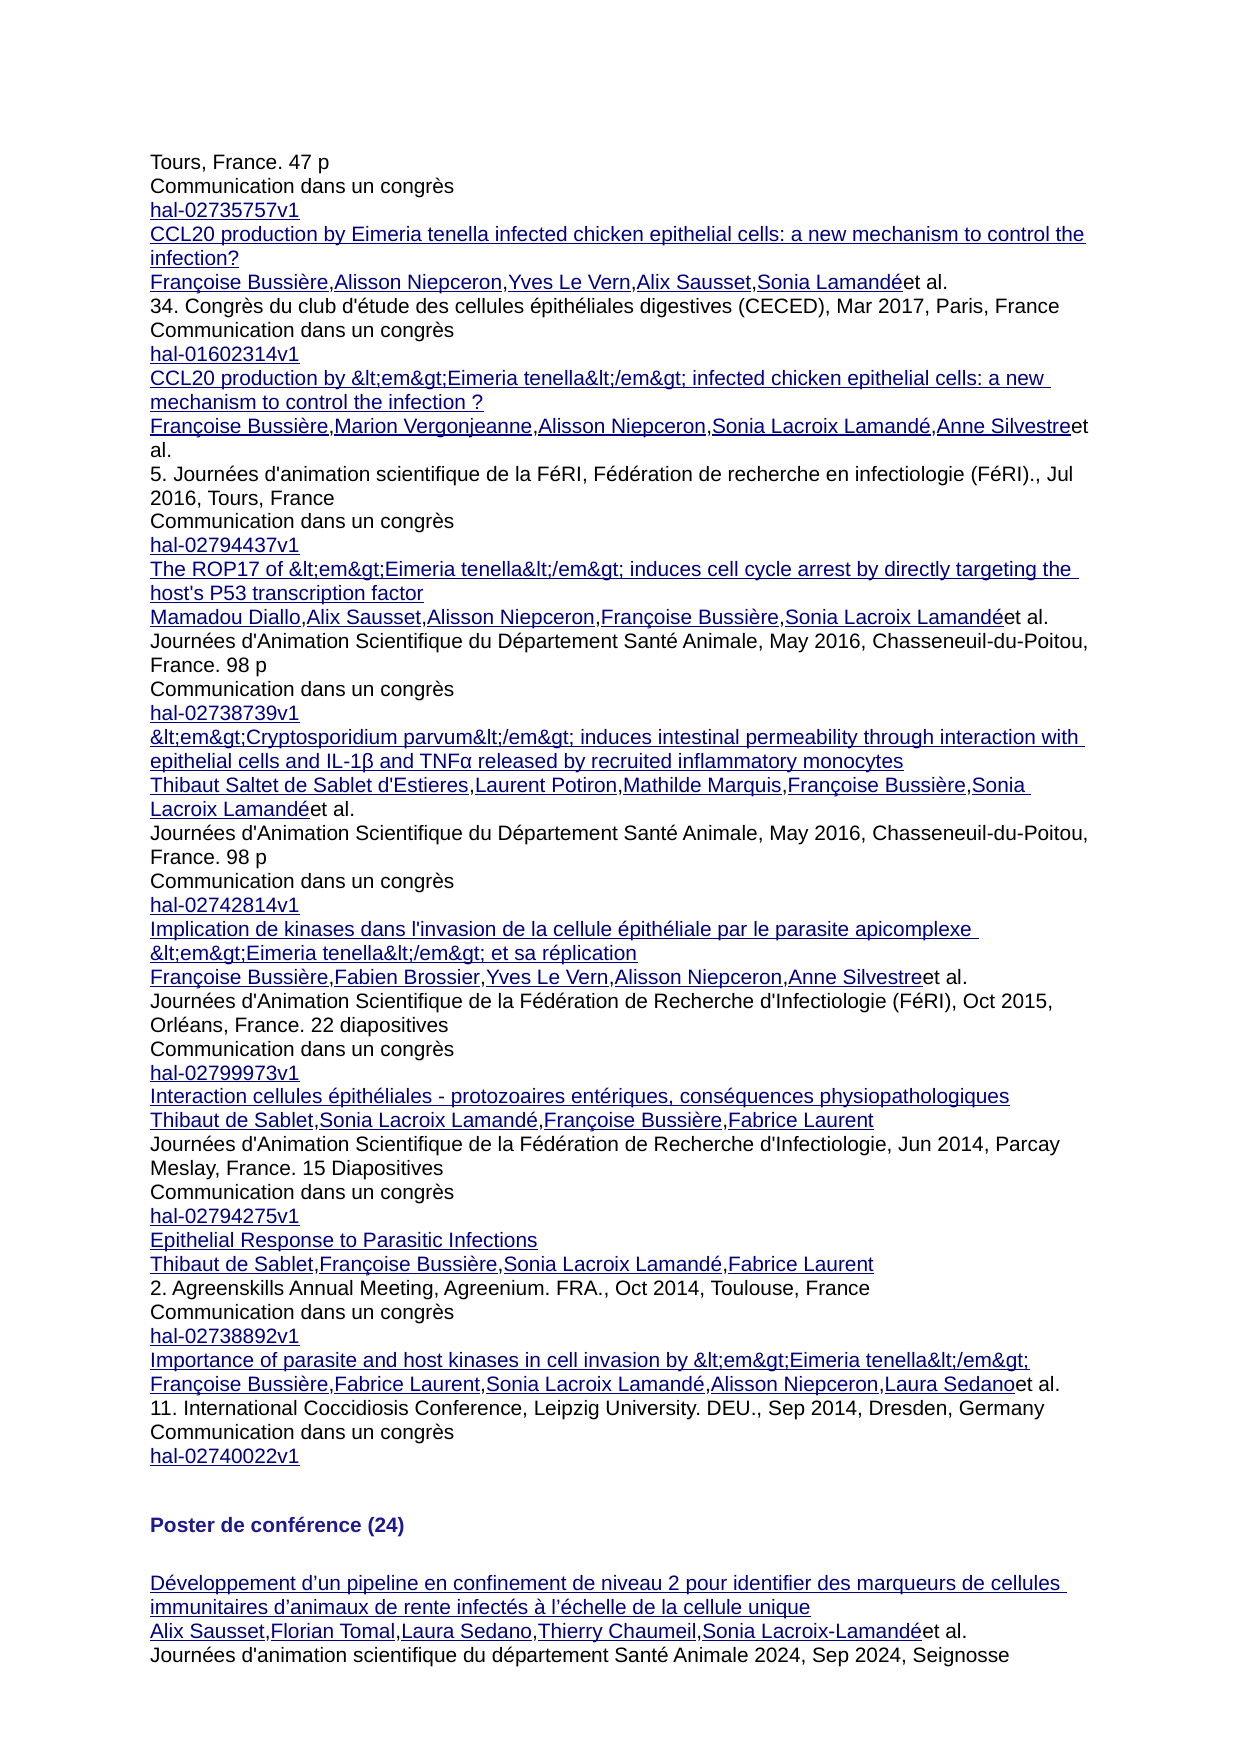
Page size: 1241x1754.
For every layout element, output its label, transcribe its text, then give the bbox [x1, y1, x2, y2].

table_cell Importance of parasite and host kinases in cell invasion by &lt;em&gt;Eimeria tenella&lt;/em&gt; Françoise Bussière,Fabrice Laurent,Sonia Lacroix Lamandé,Alisson Niepceron,Laura Sedanoet al. 11. International Coccidiosis Conference, Leipzig University. DEU., Sep 2014, Dresden, Germany Communication dans un congrès hal-02740022v1 [150, 1348, 1090, 1468]
table_cell Interaction cellules épithéliales - protozoaires entériques, conséquences physiopathologiques Thibaut de Sablet,Sonia Lacroix Lamandé,Françoise Bussière,Fabrice Laurent Journées d'Animation Scientifique de la Fédération de Recherche d'Infectiologie, Jun 2014, Parcay Meslay, France. 15 Diapositives Communication dans un congrès hal-02794275v1 [150, 1084, 1090, 1228]
table_cell The ROP17 of &lt;em&gt;Eimeria tenella&lt;/em&gt; induces cell cycle arrest by directly targeting the host's P53 transcription factor Mamadou Diallo,Alix Sausset,Alisson Niepceron,Françoise Bussière,Sonia Lacroix Lamandéet al. Journées d'Animation Scientifique du Département Santé Animale, May 2016, Chasseneuil-du-Poitou, France. 98 p Communication dans un congrès hal-02738739v1 [150, 557, 1090, 725]
table_cell Implication de kinases dans l'invasion de la cellule épithéliale par le parasite apicomplexe &lt;em&gt;Eimeria tenella&lt;/em&gt; et sa réplication Françoise Bussière,Fabien Brossier,Yves Le Vern,Alisson Niepceron,Anne Silvestreet al. Journées d'Animation Scientifique de la Fédération de Recherche d'Infectiologie (FéRI), Oct 2015, Orléans, France. 22 diapositives Communication dans un congrès hal-02799973v1 [150, 917, 1090, 1084]
table_header Développement d’un pipeline en confinement de niveau 2 pour identifier des marqueurs de cellules immunitaires d’animaux de rente infectés à l’échelle de la cellule unique Alix Sausset,Florian Tomal,Laura Sedano,Thierry Chaumeil,Sonia Lacroix-Lamandéet al. Journées d'animation scientifique du département Santé Animale 2024, Sep 2024, Seignosse [150, 1571, 1090, 1667]
table_cell Epithelial Response to Parasitic Infections Thibaut de Sablet,Françoise Bussière,Sonia Lacroix Lamandé,Fabrice Laurent 2. Agreenskills Annual Meeting, Agreenium. FRA., Oct 2014, Toulouse, France Communication dans un congrès hal-02738892v1 [150, 1228, 1090, 1348]
table_cell CCL20 production by Eimeria tenella infected chicken epithelial cells: a new mechanism to control the infection? Françoise Bussière,Alisson Niepceron,Yves Le Vern,Alix Sausset,Sonia Lamandéet al. 34. Congrès du club d'étude des cellules épithéliales digestives (CECED), Mar 2017, Paris, France Communication dans un congrès hal-01602314v1 [150, 222, 1090, 366]
table_cell Tours, France. 47 p Communication dans un congrès hal-02735757v1 [150, 150, 1090, 222]
table_cell CCL20 production by &lt;em&gt;Eimeria tenella&lt;/em&gt; infected chicken epithelial cells: a new mechanism to control the infection ? Françoise Bussière,Marion Vergonjeanne,Alisson Niepceron,Sonia Lacroix Lamandé,Anne Silvestreet al. 5. Journées d'animation scientifique de la FéRI, Fédération de recherche en infectiologie (FéRI)., Jul 2016, Tours, France Communication dans un congrès hal-02794437v1 [150, 366, 1090, 557]
subtitle Poster de conférence (24) [150, 1512, 1090, 1536]
table_cell &lt;em&gt;Cryptosporidium parvum&lt;/em&gt; induces intestinal permeability through interaction with epithelial cells and IL-1β and TNFα released by recruited inflammatory monocytes Thibaut Saltet de Sablet d'Estieres,Laurent Potiron,Mathilde Marquis,Françoise Bussière,Sonia Lacroix Lamandéet al. Journées d'Animation Scientifique du Département Santé Animale, May 2016, Chasseneuil-du-Poitou, France. 98 p Communication dans un congrès hal-02742814v1 [150, 725, 1090, 917]
